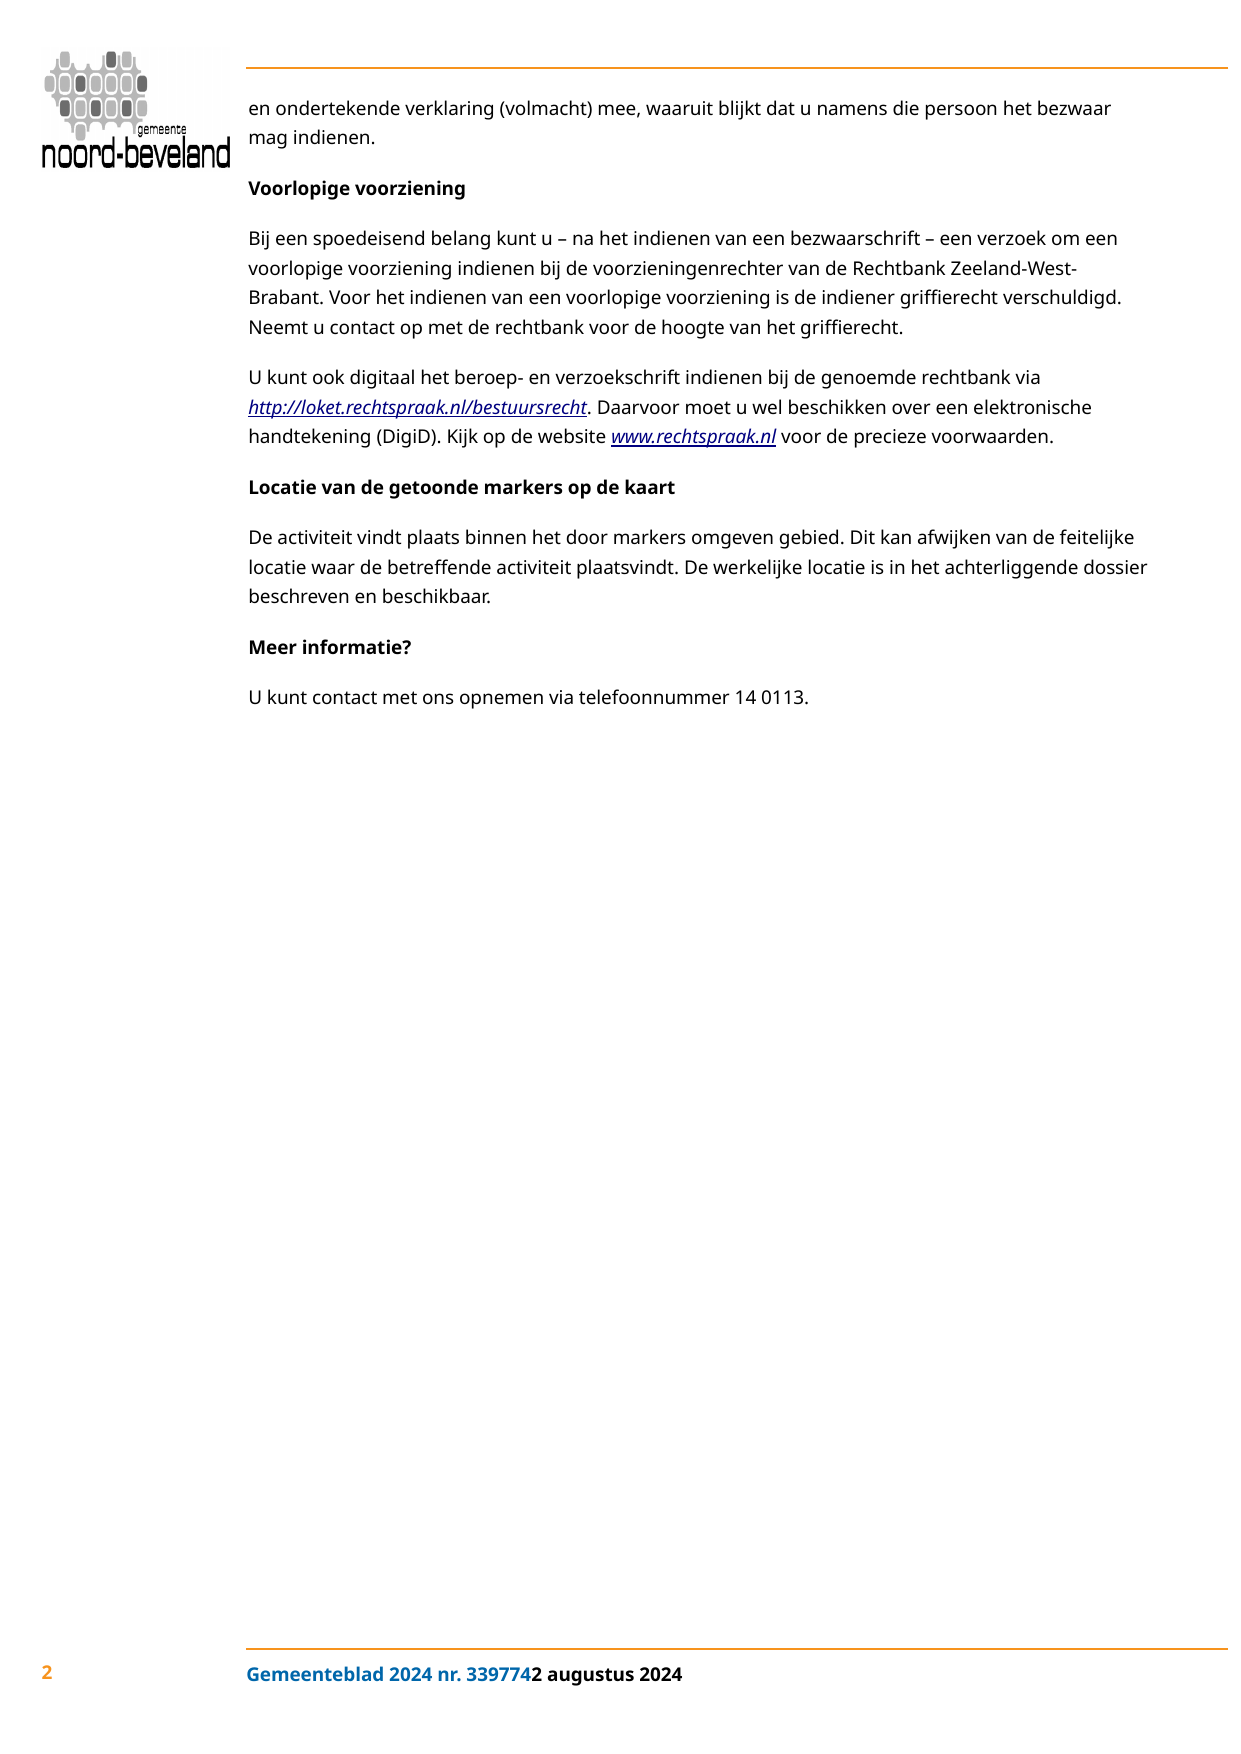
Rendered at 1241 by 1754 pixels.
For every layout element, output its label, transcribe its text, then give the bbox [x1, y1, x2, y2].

text Locatie van de getoonde markers op de kaart [248, 474, 1152, 500]
text en ondertekende verklaring (volmacht) mee, waaruit blijkt dat u namens die persoon het bezwaar mag indienen. [248, 95, 1152, 150]
text U kunt contact met ons opnemen via telefoonnummer 14 0113. [248, 684, 1152, 710]
picture [41, 47, 231, 172]
text U kunt ook digitaal het beroep- en verzoekschrift indienen bij de genoemde rechtbank via http://loket.rechtspraak.nl/bestuursrecht. Daarvoor moet u wel beschikken over een elektronische handtekening (DigiD). Kijk op de website www.rechtspraak.nl voor de precieze voorwaarden. [248, 364, 1152, 449]
text Meer informatie? [248, 634, 1152, 660]
text De activiteit vindt plaats binnen het door markers omgeven gebied. Dit kan afwijken van de feitelijke locatie waar de betreffende activiteit plaatsvindt. De werkelijke locatie is in het achterliggende dossier beschreven en beschikbaar. [248, 524, 1152, 609]
text Voorlopige voorziening [248, 175, 1152, 201]
text Bij een spoedeisend belang kunt u – na het indienen van een bezwaarschrift – een verzoek om een voorlopige voorziening indienen bij de voorzieningenrechter van de Rechtbank Zeeland-West-Brabant. Voor het indienen van een voorlopige voorziening is de indiener griffierecht verschuldigd. Neemt u contact op met de rechtbank voor de hoogte van het griffierecht. [248, 225, 1152, 340]
